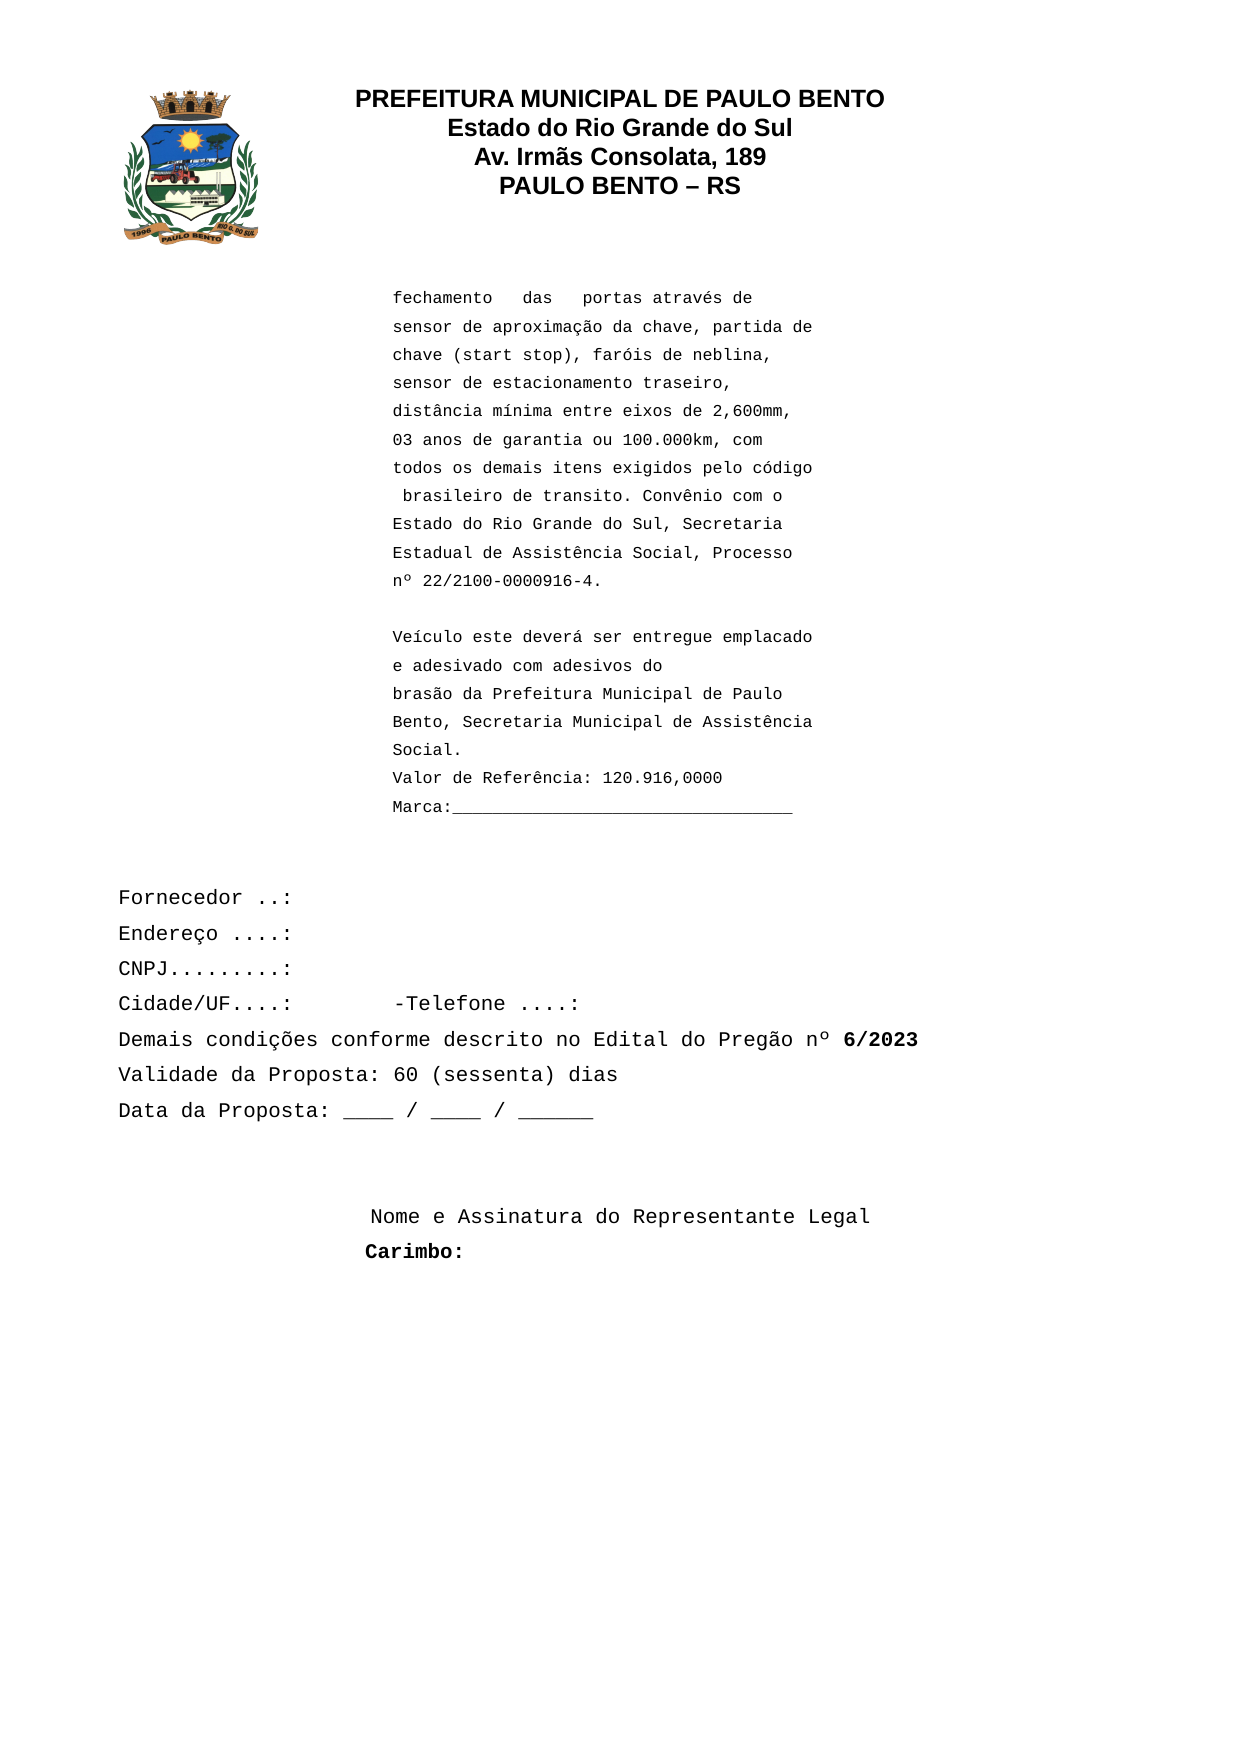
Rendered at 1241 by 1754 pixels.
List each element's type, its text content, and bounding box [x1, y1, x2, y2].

text Fornecedor ..: [118, 887, 1122, 911]
picture [123, 89, 259, 245]
text Data da Proposta: ____ / ____ / ______ [118, 1099, 1122, 1123]
text Demais condições conforme descrito no Edital do Pregão nº 6/2023 [118, 1029, 1122, 1052]
text fechamento das portas através de sensor de aproximação da chave, partida de chave (start stop), faróis de neblina, sensor de estacionamento traseiro, distância mínima entre eixos de 2,600mm, 03 anos de garantia ou 100.000km, com todos os demais itens exigidos pelo código brasileiro de transito. Convênio com o Estado do Rio Grande do Sul, Secretaria Estadual de Assistência Social, Processo nº 22/2100-0000916-4. Veículo este deverá ser entregue emplacado e adesivado com adesivos do brasão da Prefeitura Municipal de Paulo Bento, Secretaria Municipal de Assistência Social. Valor de Referência: 120.916,0000 Marca:__________________________________ [118, 286, 1122, 878]
text Endereço ....: [118, 922, 1122, 946]
text Carimbo: [118, 1241, 1122, 1265]
text Validade da Proposta: 60 (sessenta) dias [118, 1064, 1122, 1088]
text CNPJ.........: [118, 958, 1122, 982]
text Cidade/UF....: -Telefone ....: [118, 993, 1122, 1017]
text Nome e Assinatura do Representante Legal [118, 1206, 1122, 1229]
